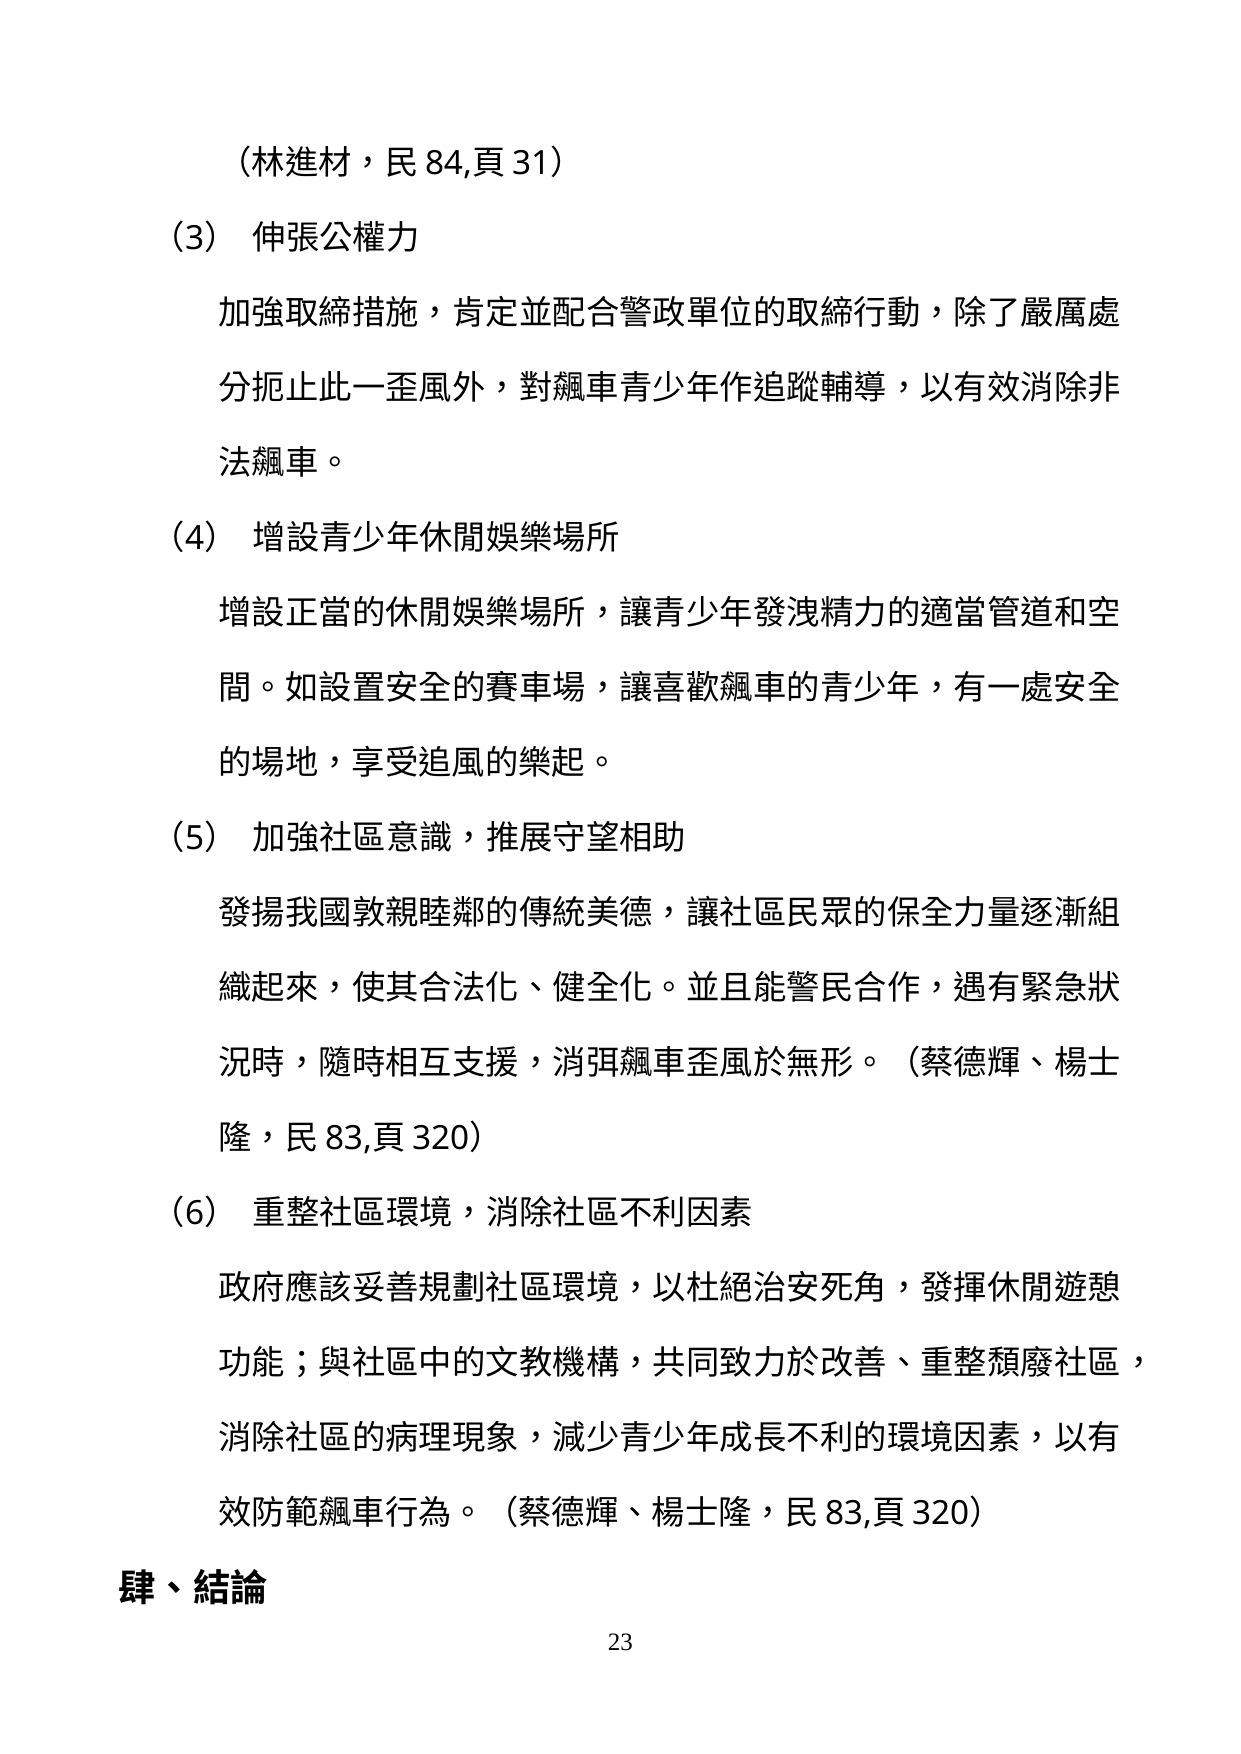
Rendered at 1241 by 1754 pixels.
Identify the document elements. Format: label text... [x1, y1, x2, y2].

list 加強社區意識，推展守望相助 [151, 798, 1122, 873]
text 發揚我國敦親睦鄰的傳統美德，讓社區民眾的保全力量逐漸組織起來，使其合法化、健全化。並且能警民合作，遇有緊急狀況時，隨時相互支援，消弭飆車歪風於無形。（蔡德輝、楊士隆，民83,頁320） [218, 873, 1122, 1173]
text 肆、結論 [118, 1548, 1122, 1623]
list 伸張公權力 [151, 198, 1122, 273]
text 落實分級制度，積極查緝審核傳播媒體的內容，尤其是社會上的風花雪月，醜陋罪惡的面目，更不要侵入青少年純潔的心靈。（林進材，民84,頁31） [218, 123, 1122, 198]
list 增設青少年休閒娛樂場所 [151, 498, 1122, 573]
list 重整社區環境，消除社區不利因素 [151, 1173, 1122, 1248]
text 加強取締措施，肯定並配合警政單位的取締行動，除了嚴厲處分扼止此一歪風外，對飆車青少年作追蹤輔導，以有效消除非法飆車。 [218, 273, 1122, 498]
text 政府應該妥善規劃社區環境，以杜絕治安死角，發揮休閒遊憩功能；與社區中的文教機構，共同致力於改善、重整頹廢社區，消除社區的病理現象，減少青少年成長不利的環境因素，以有效防範飆車行為。（蔡德輝、楊士隆，民83,頁320） [218, 1248, 1122, 1548]
text 增設正當的休閒娛樂場所，讓青少年發洩精力的適當管道和空間。如設置安全的賽車場，讓喜歡飆車的青少年，有一處安全的場地，享受追風的樂起。 [218, 573, 1122, 798]
